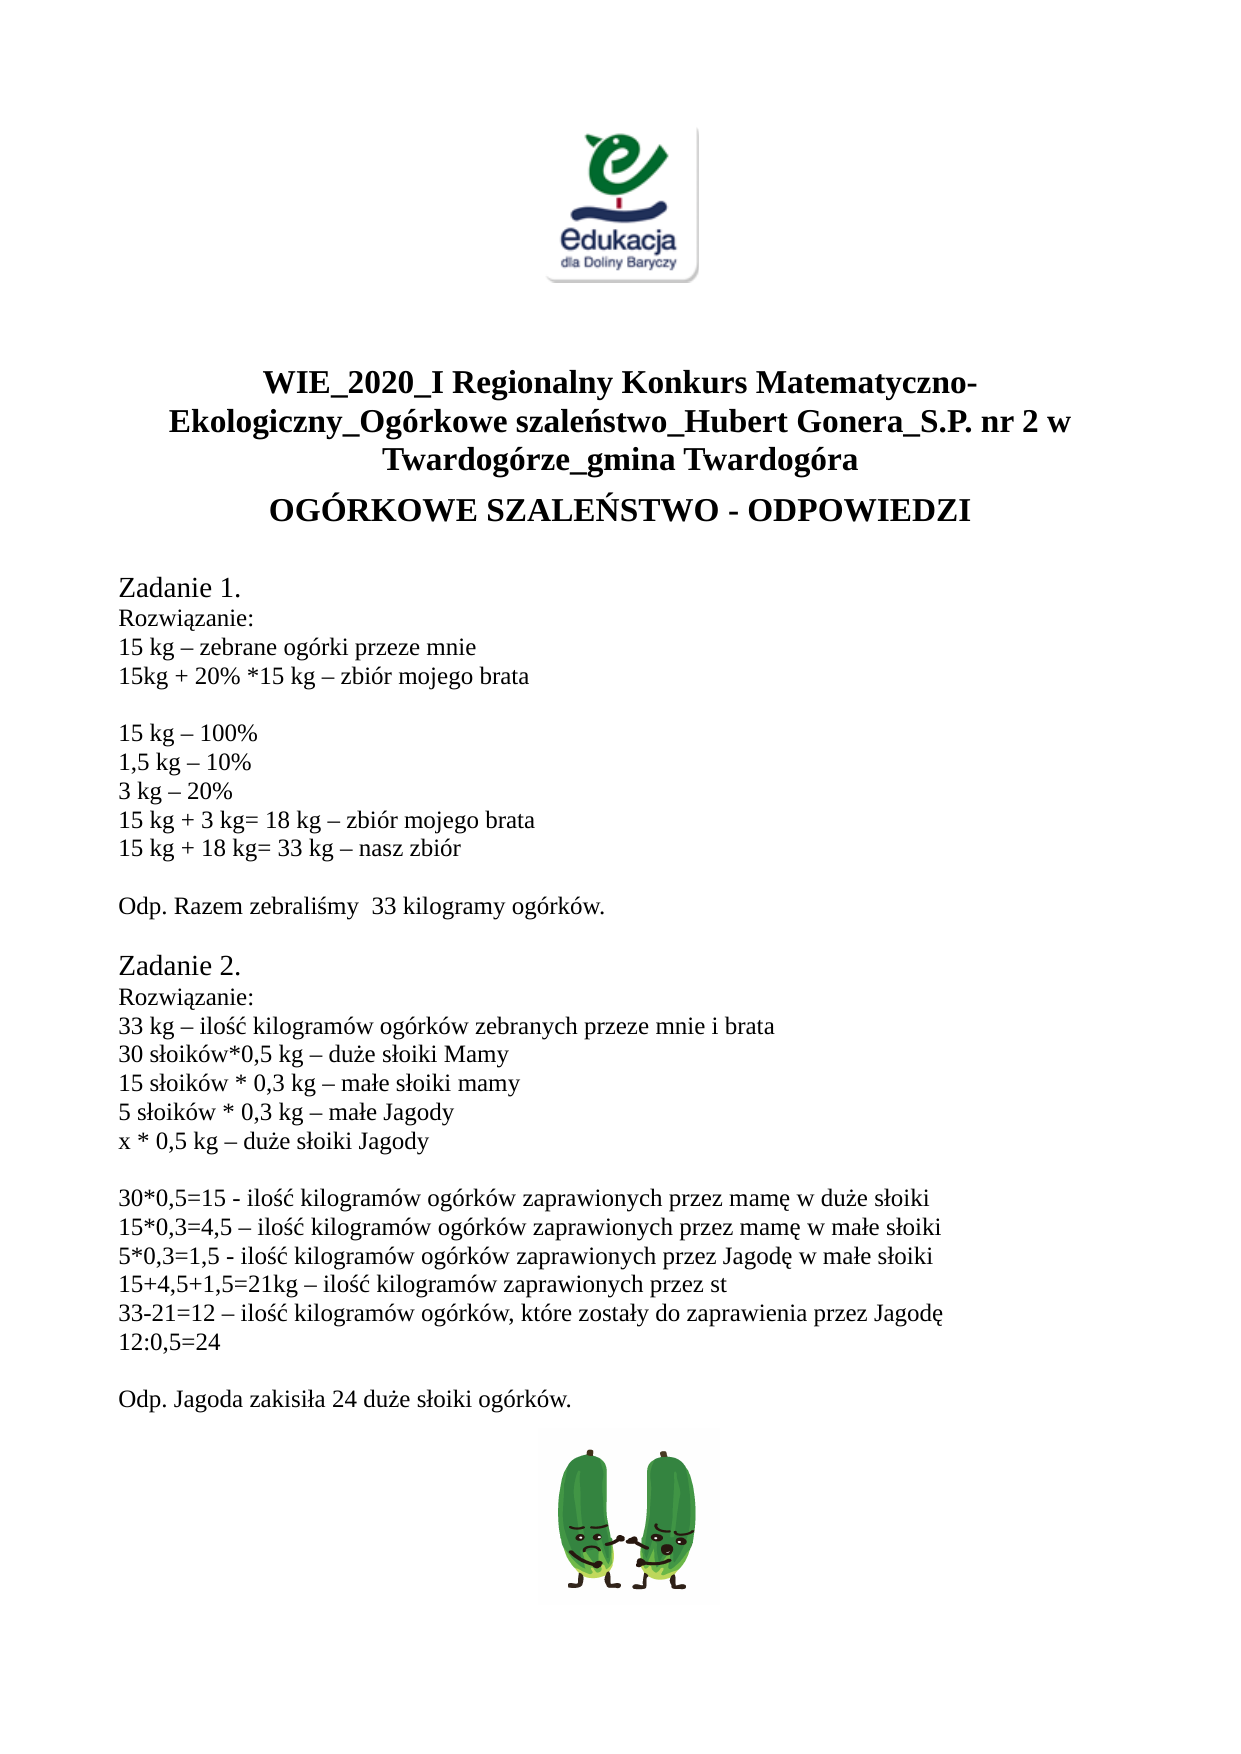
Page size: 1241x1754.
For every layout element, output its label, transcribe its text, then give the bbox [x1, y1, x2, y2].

text Rozwiązanie: [118, 603, 1122, 632]
subtitle WIE_2020_I Regionalny Konkurs Matematyczno-Ekologiczny_Ogórkowe szaleństwo_Hubert Gonera_S.P. nr 2 w Twardogórze_gmina Twardogóra [118, 363, 1122, 478]
text OGÓRKOWE SZALEŃSTWO - ODPOWIEDZI [118, 490, 1122, 529]
text 15*0,3=4,5 – ilość kilogramów ogórków zaprawionych przez mamę w małe słoiki [118, 1212, 1122, 1241]
text 30*0,5=15 - ilość kilogramów ogórków zaprawionych przez mamę w duże słoiki [118, 1183, 1122, 1212]
text 30 słoików*0,5 kg – duże słoiki Mamy [118, 1039, 1122, 1068]
text 5 słoików * 0,3 kg – małe Jagody [118, 1097, 1122, 1126]
text 5*0,3=1,5 - ilość kilogramów ogórków zaprawionych przez Jagodę w małe słoiki [118, 1241, 1122, 1269]
picture [541, 118, 699, 283]
text 15 kg – 100% [118, 718, 1122, 747]
text 33 kg – ilość kilogramów ogórków zebranych przeze mnie i brata [118, 1011, 1122, 1039]
text Zadanie 2. [118, 948, 1122, 982]
text 12:0,5=24 [118, 1327, 1122, 1356]
text x * 0,5 kg – duże słoiki Jagody [118, 1126, 1122, 1154]
text Rozwiązanie: [118, 982, 1122, 1011]
text 3 kg – 20% [118, 776, 1122, 805]
text Zadanie 1. [118, 570, 1122, 603]
text 33-21=12 – ilość kilogramów ogórków, które zostały do zaprawienia przez Jagodę [118, 1298, 1122, 1327]
text Odp. Jagoda zakisiła 24 duże słoiki ogórków. [118, 1384, 1122, 1413]
text Odp. Razem zebraliśmy 33 kilogramy ogórków. [118, 891, 1122, 920]
text 15+4,5+1,5=21kg – ilość kilogramów zaprawionych przez st [118, 1269, 1122, 1298]
text 15kg + 20% *15 kg – zbiór mojego brata [118, 661, 1122, 690]
picture [537, 1428, 720, 1605]
text 15 kg – zebrane ogórki przeze mnie [118, 632, 1122, 661]
text 15 kg + 3 kg= 18 kg – zbiór mojego brata [118, 805, 1122, 833]
text 15 kg + 18 kg= 33 kg – nasz zbiór [118, 833, 1122, 862]
text 1,5 kg – 10% [118, 747, 1122, 776]
text 15 słoików * 0,3 kg – małe słoiki mamy [118, 1068, 1122, 1097]
